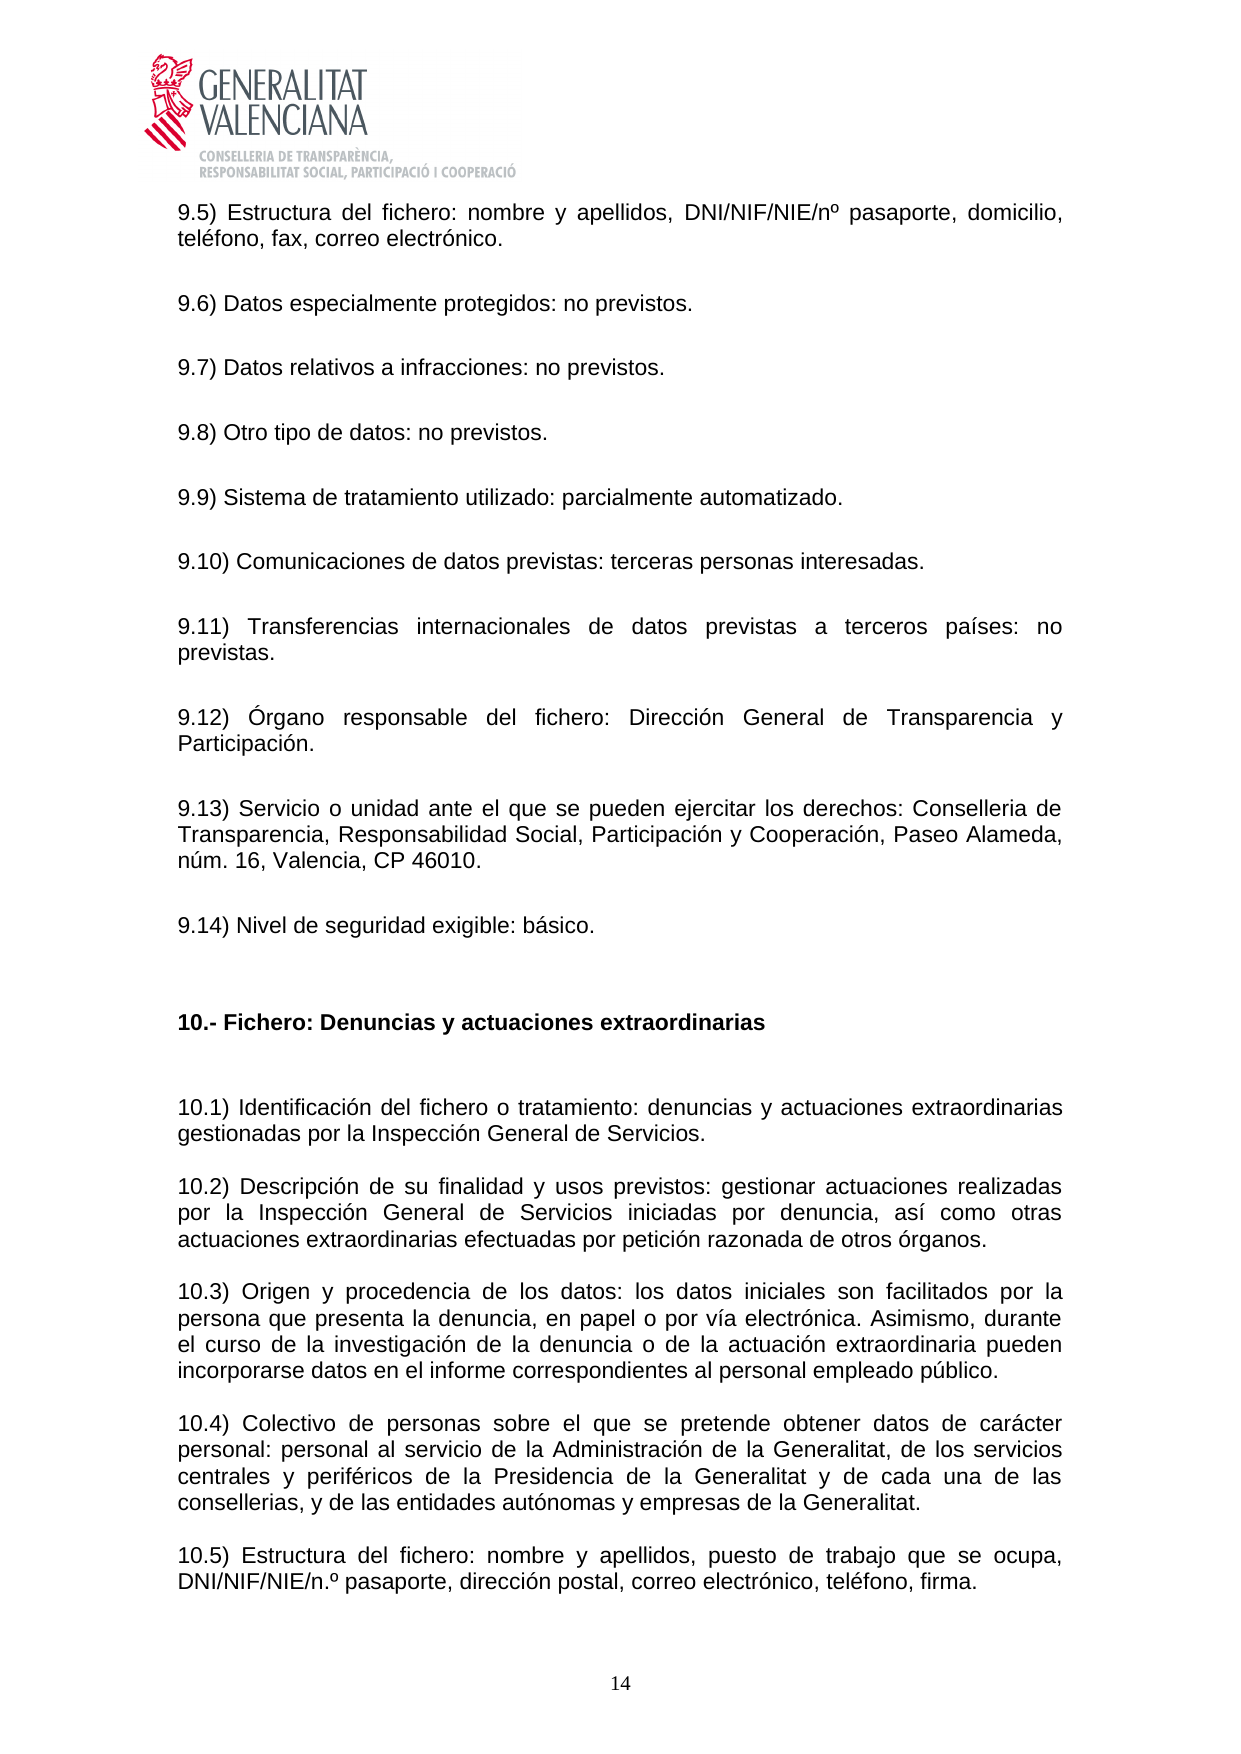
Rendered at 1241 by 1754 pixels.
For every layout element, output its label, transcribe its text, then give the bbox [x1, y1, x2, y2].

text 10.4) Colectivo de personas sobre el que se pretende obtener datos de carácter personal: personal al servicio de la Administración de la Generalitat, de los servicios centrales y periféricos de la Presidencia de la Generalitat y de cada una de las consellerias, y de las entidades autónomas y empresas de la Generalitat. [177, 1410, 1063, 1515]
text 9.12) Órgano responsable del fichero: Dirección General de Transparencia y Participación. [177, 704, 1063, 756]
picture [138, 49, 522, 182]
text 10.5) Estructura del fichero: nombre y apellidos, puesto de trabajo que se ocupa, DNI/NIF/NIE/n.º pasaporte, dirección postal, correo electrónico, teléfono, firma. [177, 1542, 1063, 1594]
text 9.7) Datos relativos a infracciones: no previstos. [177, 354, 1063, 381]
text 9.5) Estructura del fichero: nombre y apellidos, DNI/NIF/NIE/nº pasaporte, domicilio, teléfono, fax, correo electrónico. [177, 199, 1063, 252]
text 9.10) Comunicaciones de datos previstas: terceras personas interesadas. [177, 548, 1063, 574]
text 10.2) Descripción de su finalidad y usos previstos: gestionar actuaciones realizadas por la Inspección General de Servicios iniciadas por denuncia, así como otras actuaciones extraordinarias efectuadas por petición razonada de otros órganos. [177, 1173, 1063, 1252]
text 9.9) Sistema de tratamiento utilizado: parcialmente automatizado. [177, 483, 1063, 510]
text 10.3) Origen y procedencia de los datos: los datos iniciales son facilitados por la persona que presenta la denuncia, en papel o por vía electrónica. Asimismo, durante el curso de la investigación de la denuncia o de la actuación extraordinaria pueden incorporarse datos en el informe correspondientes al personal empleado público. [177, 1278, 1063, 1384]
text 9.6) Datos especialmente protegidos: no previstos. [177, 290, 1063, 316]
text 9.11) Transferencias internacionales de datos previstas a terceros países: no previstas. [177, 613, 1063, 665]
text 10.- Fichero: Denuncias y actuaciones extraordinarias [177, 1009, 1063, 1035]
text 9.14) Nivel de seguridad exigible: básico. [177, 912, 1063, 938]
text 9.13) Servicio o unidad ante el que se pueden ejercitar los derechos: Conselleria de Transparencia, Responsabilidad Social, Participación y Cooperación, Paseo Alameda, núm. 16, Valencia, CP 46010. [177, 794, 1063, 874]
text 10.1) Identificación del fichero o tratamiento: denuncias y actuaciones extraordinarias gestionadas por la Inspección General de Servicios. [177, 1094, 1063, 1146]
text 9.8) Otro tipo de datos: no previstos. [177, 419, 1063, 445]
